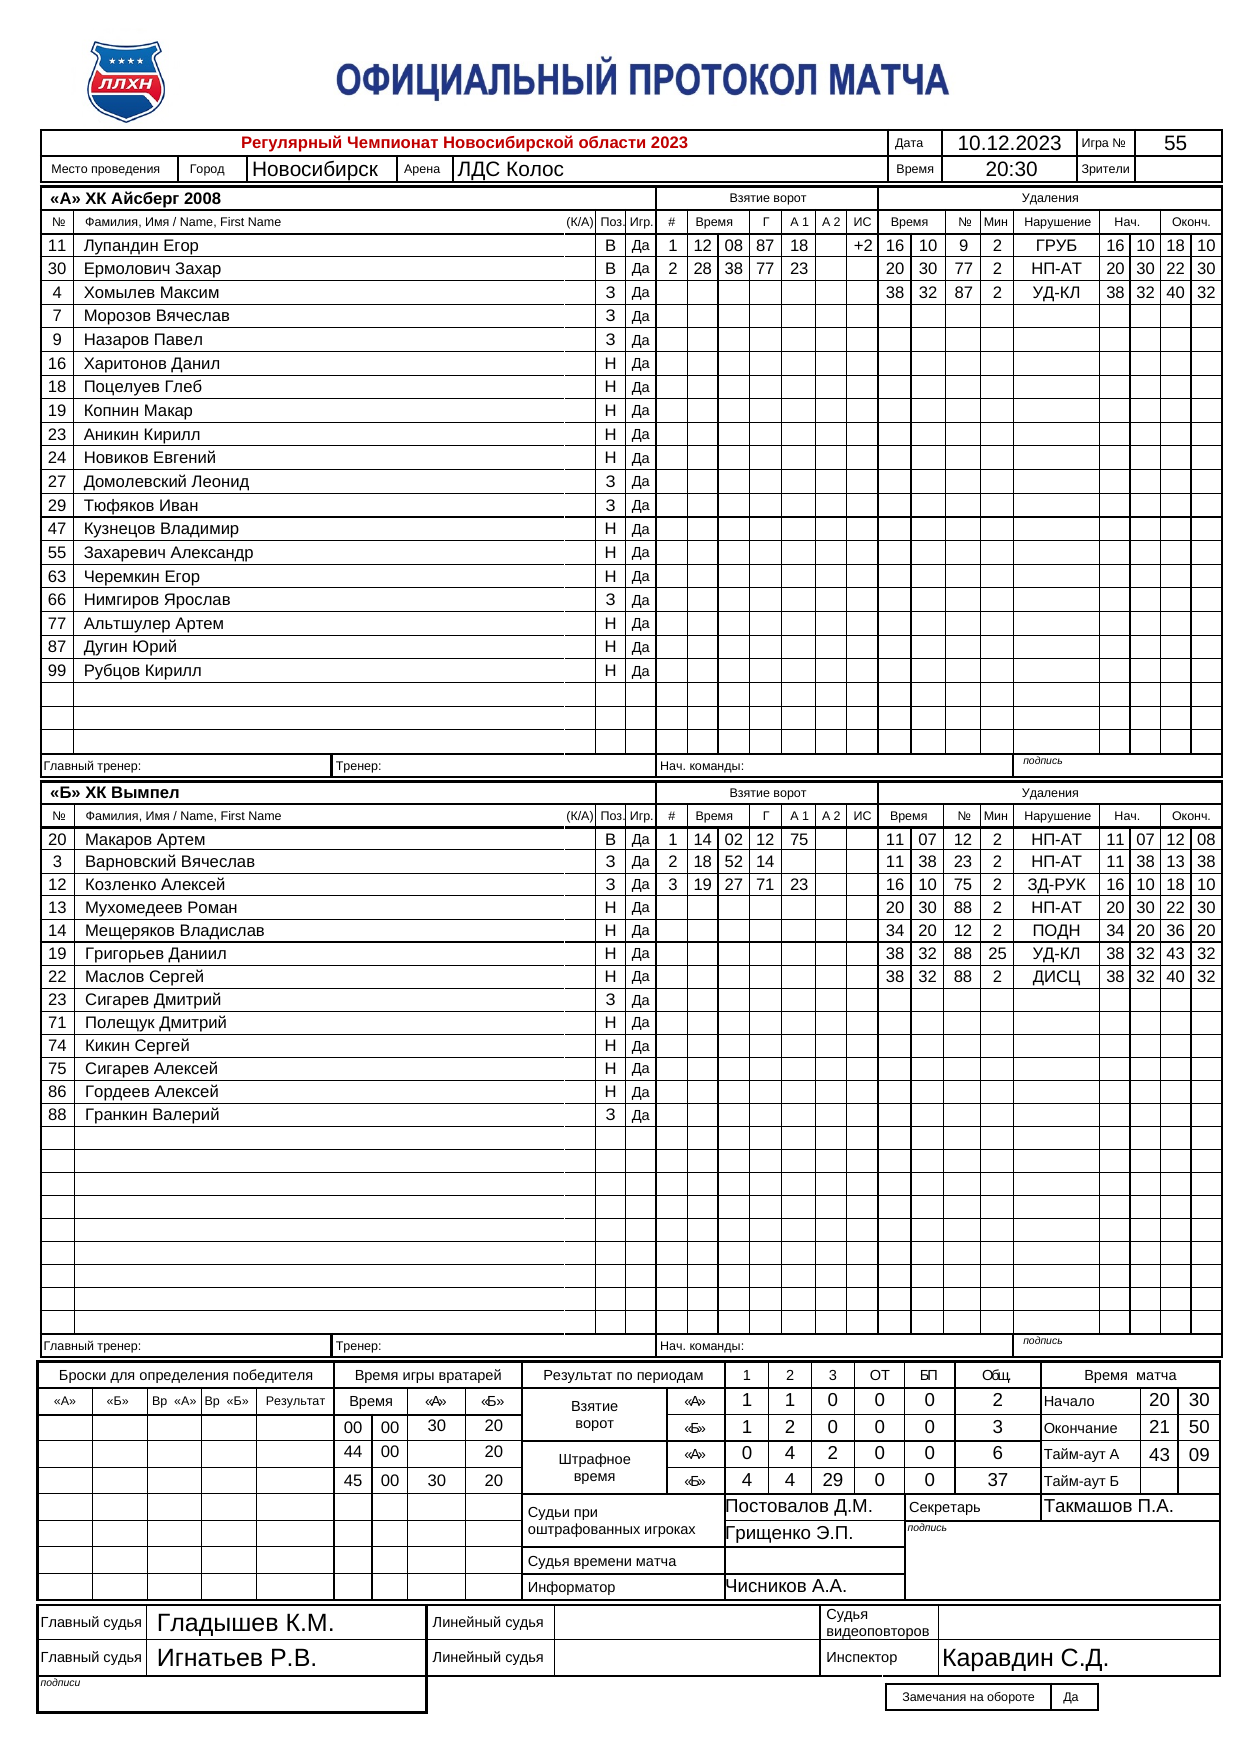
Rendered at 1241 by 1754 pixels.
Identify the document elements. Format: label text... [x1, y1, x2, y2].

table_cell [981, 989, 1013, 1011]
table_cell [688, 1127, 717, 1149]
table_cell [879, 1035, 910, 1057]
table_cell [657, 707, 687, 729]
table_cell 30 [408, 1468, 465, 1493]
table_cell 4 [769, 1468, 811, 1493]
table_cell [816, 1219, 846, 1241]
table_cell 20 [1141, 1389, 1177, 1413]
table_cell [1014, 1288, 1099, 1310]
table_cell [847, 328, 877, 351]
table_cell [981, 1265, 1013, 1287]
table_cell [944, 1288, 980, 1310]
table_cell [879, 470, 910, 493]
table_cell [688, 683, 717, 706]
table_cell [944, 1265, 980, 1287]
table_cell 12 [944, 920, 980, 941]
table_cell Место проведения [42, 157, 177, 181]
table_cell [981, 1035, 1013, 1057]
table_header Броски для определения победителя [39, 1363, 333, 1387]
table_cell [816, 989, 846, 1011]
table_cell Линейный судья [428, 1640, 554, 1675]
table_cell [1100, 612, 1129, 634]
table_header Время игры вратарей [335, 1363, 521, 1387]
table_cell [847, 423, 877, 445]
table_cell [719, 730, 749, 753]
table_cell [657, 470, 687, 493]
table_cell [1014, 612, 1099, 634]
table_cell [879, 1265, 910, 1287]
table_cell Игр. [626, 805, 655, 826]
table_cell [202, 1521, 256, 1546]
table_cell [782, 1012, 815, 1033]
table_cell [565, 518, 595, 540]
table_cell Зрители [1078, 157, 1134, 181]
table_cell З [596, 1104, 625, 1126]
table_cell 40 [1161, 281, 1190, 303]
table_cell [847, 1219, 877, 1241]
table_cell 2 [657, 257, 687, 280]
table_cell Поцелуев Глеб [74, 376, 564, 398]
table_cell [879, 1150, 910, 1172]
table_cell [750, 1173, 781, 1195]
table_cell Черемкин Егор [74, 565, 564, 587]
table_cell [1192, 541, 1221, 564]
table_cell [626, 1196, 655, 1218]
table_cell [719, 423, 749, 445]
table_cell [1100, 1242, 1129, 1264]
table_cell 00 [373, 1416, 407, 1440]
table_cell [565, 1311, 595, 1333]
table_cell 71 [42, 1012, 74, 1033]
table_cell 02 [719, 829, 749, 849]
table_cell Гранкин Валерий [75, 1104, 564, 1126]
table_cell 22 [42, 966, 74, 987]
table_cell № [42, 211, 73, 233]
table_cell УД-КЛ [1014, 281, 1099, 303]
table_cell [148, 1574, 201, 1599]
table_cell [879, 636, 910, 658]
table_cell [1131, 1196, 1160, 1218]
table_cell [782, 636, 815, 658]
table_cell Тайм-аут А [1042, 1441, 1140, 1467]
table_cell 0 [812, 1389, 854, 1413]
table_cell [1100, 1265, 1129, 1287]
table_cell 37 [956, 1468, 1040, 1493]
table_cell +2 [847, 235, 877, 256]
table_cell [657, 1173, 687, 1195]
table_cell [719, 1035, 749, 1057]
table_cell [816, 588, 846, 611]
table_cell 12 [1161, 829, 1190, 849]
table_cell [782, 896, 815, 918]
table_cell [847, 1012, 877, 1033]
table_cell [816, 636, 846, 658]
table_cell [1014, 328, 1099, 351]
table_cell [565, 707, 595, 729]
table_cell [1100, 1012, 1129, 1033]
table_cell [782, 1219, 815, 1241]
table_cell Время [879, 211, 945, 233]
table_cell [688, 352, 717, 374]
table_cell [946, 399, 980, 422]
table_cell [657, 1288, 687, 1310]
table_cell [466, 1494, 521, 1520]
table_cell Тюфяков Иван [74, 494, 564, 516]
table_cell Н [596, 966, 625, 987]
table_cell [1192, 1150, 1221, 1172]
table_header Да [1052, 1685, 1097, 1709]
table_cell [944, 1150, 980, 1172]
table_cell Макаров Артем [75, 829, 564, 849]
table_cell [912, 1081, 943, 1103]
table_cell Информатор [523, 1575, 724, 1599]
table_cell [1014, 565, 1099, 587]
table_cell 25 [981, 943, 1013, 964]
table_cell Назаров Павел [74, 328, 564, 351]
table_cell 38 [1100, 943, 1129, 964]
table_cell [42, 683, 73, 706]
table_cell А 2 [816, 805, 846, 826]
table_cell [816, 494, 846, 516]
table_cell [847, 376, 877, 398]
table_cell Да [626, 1104, 655, 1126]
table_cell [1014, 1150, 1099, 1172]
table_cell [688, 565, 717, 587]
table_cell А 1 [782, 805, 815, 826]
table_cell [939, 1606, 1219, 1639]
table_cell [565, 683, 595, 706]
table_cell [688, 1104, 717, 1126]
table_cell [1014, 707, 1099, 729]
table_cell 2 [769, 1415, 811, 1440]
table_cell Варновский Вячеслав [75, 850, 564, 872]
table_cell 75 [782, 829, 815, 849]
table_cell [750, 565, 781, 587]
table_cell 75 [42, 1058, 74, 1079]
table_cell [981, 565, 1013, 587]
table_cell 32 [912, 281, 945, 303]
table_cell [1014, 659, 1099, 682]
table_cell [1131, 588, 1160, 611]
table_cell [626, 1288, 655, 1310]
table_cell [42, 1242, 74, 1264]
table_cell [912, 1288, 943, 1310]
table_cell [981, 1150, 1013, 1172]
table_cell Инспектор [821, 1640, 938, 1675]
table_cell Мин [981, 805, 1013, 826]
table_cell [750, 1288, 781, 1310]
table_cell [657, 352, 687, 374]
table_cell [1100, 1311, 1129, 1333]
table_cell [657, 966, 687, 987]
table_cell Да [626, 423, 655, 445]
table_cell [1136, 157, 1221, 181]
table_cell ДИСЦ [1014, 966, 1099, 987]
table_cell [75, 1265, 564, 1287]
table_cell [912, 730, 945, 753]
table_cell 10 [912, 235, 945, 256]
table_cell Хомылев Максим [74, 281, 564, 303]
table_cell [816, 874, 846, 895]
table_cell [657, 1035, 687, 1057]
table_cell [847, 1288, 877, 1310]
table_cell 88 [42, 1104, 74, 1126]
table_cell [981, 1104, 1013, 1126]
table_cell [688, 541, 717, 564]
table_cell Гордеев Алексей [75, 1081, 564, 1103]
table_cell [981, 683, 1013, 706]
table_cell 30 [1131, 257, 1160, 280]
table_cell [847, 494, 877, 516]
table_cell [565, 235, 595, 256]
table_cell 87 [946, 281, 980, 303]
table_cell 88 [944, 943, 980, 964]
table_cell Сигарев Алексей [75, 1058, 564, 1079]
table_cell [912, 683, 945, 706]
table_cell [1192, 494, 1221, 516]
table_cell [596, 1311, 625, 1333]
table_cell [1161, 588, 1190, 611]
table_cell [1161, 399, 1190, 422]
table_cell 0 [855, 1415, 904, 1440]
table_cell Да [626, 920, 655, 941]
table_cell [1131, 399, 1160, 422]
table_cell 1 [657, 829, 687, 849]
table_cell [782, 1242, 815, 1264]
table_cell [847, 874, 877, 895]
table_cell [1131, 518, 1160, 540]
table_cell [750, 636, 781, 658]
table_cell Да [626, 989, 655, 1011]
table_cell [719, 1173, 749, 1195]
table_cell [1192, 989, 1221, 1011]
table_cell [912, 1219, 943, 1241]
table_cell «Б» [93, 1389, 147, 1413]
table_cell Тренер: [333, 1335, 655, 1356]
table_cell [912, 1311, 943, 1333]
table_cell [847, 1127, 877, 1149]
table_cell [1161, 1012, 1190, 1033]
table_cell 75 [944, 874, 980, 895]
table_cell [816, 399, 846, 422]
table_cell [816, 470, 846, 493]
table_cell [946, 541, 980, 564]
table_cell [688, 1265, 717, 1287]
table_cell [565, 1196, 595, 1218]
table_cell 3 [956, 1415, 1040, 1440]
table_cell [466, 1547, 521, 1573]
table_cell Фамилия, Имя / Name, First Name [74, 211, 565, 233]
table_cell [816, 565, 846, 587]
table_cell [1192, 707, 1221, 729]
table_cell 1 [657, 235, 687, 256]
table_cell [565, 1288, 595, 1310]
table_cell 32 [912, 966, 943, 987]
table_cell Поз. [596, 211, 625, 233]
table_cell [565, 399, 595, 422]
table_cell [1014, 541, 1099, 564]
table_cell [912, 565, 945, 587]
table_cell Лупандин Егор [74, 235, 564, 256]
table_cell НП-АТ [1014, 896, 1099, 918]
table_cell [879, 494, 910, 516]
table_cell [912, 305, 945, 327]
table_cell [1192, 1219, 1221, 1241]
table_cell 28 [688, 257, 717, 280]
table_cell [1161, 1288, 1190, 1310]
table_cell [847, 470, 877, 493]
table_cell [657, 328, 687, 351]
table_cell 16 [1100, 874, 1129, 895]
table_cell [565, 446, 595, 469]
table_cell [75, 1288, 564, 1310]
table_cell 32 [1192, 281, 1221, 303]
table_cell 55 [42, 541, 73, 564]
table_cell [719, 494, 749, 516]
table_cell А 1 [782, 211, 815, 233]
table_cell [847, 707, 877, 729]
table_cell [816, 1035, 846, 1057]
table_cell 38 [1100, 281, 1129, 303]
table_cell [1161, 565, 1190, 587]
table_cell 22 [1161, 257, 1190, 280]
table_cell 2 [981, 966, 1013, 987]
table_cell [912, 376, 945, 398]
table_cell [1014, 1104, 1099, 1126]
table_cell [912, 1196, 943, 1218]
table_cell [39, 1441, 92, 1467]
table_cell [879, 352, 910, 374]
table_cell подписи [39, 1677, 425, 1711]
table_cell Нарушение [1014, 805, 1099, 826]
table_cell Н [596, 376, 625, 398]
table_cell [816, 1242, 846, 1264]
table_cell [1161, 305, 1190, 327]
table_cell [1100, 1150, 1129, 1172]
table_cell [1131, 423, 1160, 445]
table_cell [1131, 659, 1160, 682]
table_cell [816, 1173, 846, 1195]
table_cell Н [596, 352, 625, 374]
table_cell [1131, 352, 1160, 374]
table_cell [42, 1196, 74, 1218]
table_cell [912, 1104, 943, 1126]
table_cell [782, 305, 815, 327]
table_cell Нач. [1100, 211, 1160, 233]
table_cell З [596, 989, 625, 1011]
table_cell Да [626, 896, 655, 918]
table_cell [816, 1058, 846, 1079]
table_cell [782, 966, 815, 987]
table_cell [1014, 636, 1099, 658]
table_cell 6 [956, 1442, 1040, 1467]
table_cell [946, 636, 980, 658]
table_cell [596, 1265, 625, 1287]
table_cell [39, 1494, 92, 1520]
table_cell [1192, 1035, 1221, 1057]
table_cell З [596, 850, 625, 872]
table_cell [912, 1265, 943, 1287]
table_cell [1161, 446, 1190, 469]
table_cell 08 [719, 235, 749, 256]
table_cell [912, 470, 945, 493]
table_cell [626, 1173, 655, 1195]
table_cell [1100, 470, 1129, 493]
table_cell 0 [855, 1468, 904, 1493]
table_cell Да [626, 1012, 655, 1033]
table_cell [912, 636, 945, 658]
table_cell [719, 1242, 749, 1264]
table_cell [42, 1311, 74, 1333]
table_cell [1192, 1058, 1221, 1079]
table_cell [719, 352, 749, 374]
table_cell 1 [726, 1389, 768, 1413]
table_cell [565, 989, 595, 1011]
table_cell Начало [1042, 1389, 1140, 1413]
table_cell [626, 1219, 655, 1241]
table_cell 0 [905, 1415, 954, 1440]
table_cell Игр. [626, 211, 655, 233]
table_cell [847, 943, 877, 964]
table_cell [1131, 1081, 1160, 1103]
table_cell Н [596, 612, 625, 634]
table_cell [912, 1150, 943, 1172]
table_cell [750, 1265, 781, 1287]
table_cell [1131, 1288, 1160, 1310]
table_cell [719, 470, 749, 493]
table_cell Да [626, 541, 655, 564]
table_cell [688, 305, 717, 327]
table_cell 45 [335, 1468, 371, 1493]
table_cell 4 [42, 281, 73, 303]
table_cell [74, 707, 564, 729]
table_cell Да [626, 636, 655, 658]
table_cell [1100, 518, 1129, 540]
table_cell [1192, 518, 1221, 540]
table_cell [657, 446, 687, 469]
table_cell [1100, 328, 1129, 351]
table_cell [879, 707, 910, 729]
table_cell [688, 1173, 717, 1195]
table_cell [148, 1441, 201, 1467]
table_cell Рубцов Кирилл [74, 659, 564, 682]
table_cell [847, 352, 877, 374]
table_cell 19 [42, 399, 73, 422]
table_cell [565, 730, 595, 753]
table_cell 30 [42, 257, 73, 280]
table_cell Оконч. [1161, 211, 1221, 233]
table_cell [626, 1265, 655, 1287]
table_cell [816, 896, 846, 918]
table_cell [1014, 683, 1099, 706]
table_header «Б» ХК Вымпел [42, 783, 655, 803]
table_cell 19 [688, 874, 717, 895]
table_cell [879, 1288, 910, 1310]
table_cell [1100, 1058, 1129, 1079]
table_cell [39, 1574, 92, 1599]
table_cell 36 [1161, 920, 1190, 941]
table_cell [879, 1173, 910, 1195]
table_cell 22 [1161, 896, 1190, 918]
table_cell [944, 1104, 980, 1126]
table_cell [719, 1288, 749, 1310]
table_cell 2 [981, 257, 1013, 280]
table_cell [981, 1242, 1013, 1264]
table_cell [912, 659, 945, 682]
table_cell [596, 1288, 625, 1310]
table_cell [596, 730, 625, 753]
table_cell [1100, 989, 1129, 1011]
table_cell 0 [905, 1468, 954, 1493]
table_cell 52 [719, 850, 749, 872]
table_cell [657, 612, 687, 634]
table_cell [816, 1081, 846, 1103]
table_cell [750, 328, 781, 351]
table_cell 1 [726, 1415, 768, 1440]
table_header Удаления [879, 188, 1221, 209]
table_cell [657, 730, 687, 753]
table_cell [946, 588, 980, 611]
table_cell [719, 896, 749, 918]
table_cell 34 [879, 920, 910, 941]
table_cell Да [626, 966, 655, 987]
table_cell [1192, 1173, 1221, 1195]
table_cell [816, 352, 846, 374]
table_cell [912, 1035, 943, 1057]
table_cell [93, 1547, 147, 1573]
table_cell [1131, 730, 1160, 753]
table_cell [74, 730, 564, 753]
table_cell 29 [42, 494, 73, 516]
table_cell Аникин Кирилл [74, 423, 564, 445]
table_cell 43 [1161, 943, 1190, 964]
table_cell Маслов Сергей [75, 966, 564, 987]
table_cell 30 [408, 1416, 465, 1440]
table_cell [847, 446, 877, 469]
table_cell [912, 588, 945, 611]
table_cell [750, 1058, 781, 1079]
table_cell [719, 399, 749, 422]
table_cell 0 [812, 1415, 854, 1440]
table_cell [816, 920, 846, 941]
table_cell Захаревич Александр [74, 541, 564, 564]
table_cell 14 [688, 829, 717, 849]
table_cell [981, 328, 1013, 351]
table_cell А 2 [816, 211, 846, 233]
table_cell 20 [466, 1468, 521, 1493]
table_cell [1161, 1150, 1190, 1172]
table_cell [657, 305, 687, 327]
table_cell Да [626, 874, 655, 895]
table_cell Грищенко Э.П. [726, 1521, 904, 1546]
table_cell (К/А) [565, 805, 595, 826]
table_cell [816, 423, 846, 445]
table_cell [1161, 1104, 1190, 1126]
table_cell [782, 989, 815, 1011]
table_cell [750, 896, 781, 918]
table_cell [981, 352, 1013, 374]
table_cell НП-АТ [1014, 829, 1099, 849]
table_cell [750, 1081, 781, 1103]
table_cell [1100, 730, 1129, 753]
table_cell [688, 446, 717, 469]
table_cell 20 [1192, 920, 1221, 941]
table_cell [1161, 1219, 1190, 1241]
table_cell [555, 1640, 819, 1675]
table_cell Штрафное время [523, 1442, 666, 1493]
table_cell Морозов Вячеслав [74, 305, 564, 327]
table_cell [408, 1441, 465, 1467]
table_cell [912, 352, 945, 374]
table_cell В [596, 829, 625, 849]
table_cell [1131, 1035, 1160, 1057]
table_cell [981, 1219, 1013, 1241]
table_cell [202, 1494, 256, 1520]
table_cell Да [626, 257, 655, 280]
table_cell 16 [879, 235, 910, 256]
table_cell Результат [257, 1389, 333, 1413]
table_cell Дугин Юрий [74, 636, 564, 658]
table_cell Судья времени матча [523, 1548, 724, 1573]
table_cell [688, 588, 717, 611]
table_cell № [42, 805, 74, 826]
table_cell [816, 305, 846, 327]
table_cell [1192, 730, 1221, 753]
table_cell [148, 1468, 201, 1493]
table_cell [39, 1521, 92, 1546]
table_cell НП-АТ [1014, 257, 1099, 280]
table_cell [750, 920, 781, 941]
table_cell [1131, 1173, 1160, 1195]
table_cell [657, 518, 687, 540]
table_cell [1161, 1242, 1190, 1264]
table_cell [816, 1012, 846, 1033]
table_cell [688, 920, 717, 941]
table_cell ЛДС Колос [454, 157, 887, 181]
table_cell [657, 943, 687, 964]
table_header Результат по периодам [523, 1363, 724, 1387]
table_cell 87 [42, 636, 73, 658]
table_cell [750, 541, 781, 564]
table_cell 0 [855, 1442, 904, 1467]
table_cell 32 [1131, 281, 1160, 303]
table_cell [42, 707, 73, 729]
table_cell [626, 707, 655, 729]
table_cell [816, 1150, 846, 1172]
table_cell [202, 1441, 256, 1467]
table_cell Тренер: [333, 755, 655, 776]
table_cell [946, 683, 980, 706]
table_cell [688, 1081, 717, 1103]
table_cell [565, 1150, 595, 1172]
table_cell 18 [1161, 235, 1190, 256]
table_cell [1014, 494, 1099, 516]
table_cell [981, 1196, 1013, 1218]
table_cell Время [688, 805, 749, 826]
table_cell [1192, 1196, 1221, 1218]
table_cell [688, 281, 717, 303]
table_cell [466, 1574, 521, 1599]
table_cell [847, 829, 877, 849]
table_cell 08 [1192, 829, 1221, 849]
table_cell 07 [912, 829, 943, 849]
table_cell [1192, 399, 1221, 422]
table_cell «Б» [668, 1468, 724, 1493]
table_cell 18 [688, 850, 717, 872]
table_cell [1192, 636, 1221, 658]
table_cell 11 [1100, 850, 1129, 872]
table_cell Да [626, 235, 655, 256]
table_cell [782, 730, 815, 753]
table_cell [596, 1127, 625, 1149]
table_cell [782, 659, 815, 682]
table_cell [657, 1150, 687, 1172]
table_cell 14 [750, 850, 781, 872]
table_cell [981, 1311, 1013, 1333]
table_cell [93, 1494, 147, 1520]
table_cell [335, 1521, 371, 1546]
table_cell [847, 1242, 877, 1264]
table_cell [879, 1127, 910, 1149]
table_cell 38 [1131, 850, 1160, 872]
table_cell [912, 328, 945, 351]
table_cell [565, 943, 595, 964]
table_cell 10 [1131, 235, 1160, 256]
table_cell [1179, 1468, 1219, 1493]
table_cell [782, 399, 815, 422]
table_cell [912, 1242, 943, 1264]
table_cell [782, 518, 815, 540]
table_cell [335, 1494, 371, 1520]
table_cell 13 [42, 896, 74, 918]
table_cell [719, 588, 749, 611]
table_cell [912, 1127, 943, 1149]
table_cell [912, 518, 945, 540]
table_cell [565, 829, 595, 849]
table_cell Ермолович Захар [74, 257, 564, 280]
table_cell [688, 1242, 717, 1264]
table_cell 77 [42, 612, 73, 634]
table_cell Город [179, 157, 246, 181]
table_cell [847, 305, 877, 327]
table_cell [879, 565, 910, 587]
table_cell [719, 659, 749, 682]
table_cell 2 [981, 850, 1013, 872]
table_cell [688, 1311, 717, 1333]
table_cell [750, 1311, 781, 1333]
table_cell «Б» [668, 1415, 724, 1440]
table_cell [719, 943, 749, 964]
table_cell [1131, 1058, 1160, 1079]
table_cell [847, 896, 877, 918]
table_cell [750, 376, 781, 398]
table_cell [93, 1521, 147, 1546]
table_cell [75, 1311, 564, 1333]
table_cell Окончание [1042, 1415, 1140, 1440]
table_cell Главный судья [39, 1606, 146, 1639]
table_cell [944, 1058, 980, 1079]
table_header 3 [812, 1363, 854, 1387]
table_cell [565, 966, 595, 987]
table_cell [719, 1081, 749, 1103]
table_cell [782, 707, 815, 729]
table_cell [719, 1150, 749, 1172]
table_cell [912, 1173, 943, 1195]
table_cell [847, 565, 877, 587]
table_cell [981, 1058, 1013, 1079]
table_cell Главный тренер: [42, 1335, 330, 1356]
table_cell [565, 636, 595, 658]
table_cell Н [596, 1058, 625, 1079]
table_cell 10 [1131, 874, 1160, 895]
table_cell [782, 1196, 815, 1218]
table_cell [1100, 305, 1129, 327]
table_cell [912, 612, 945, 634]
table_cell [912, 423, 945, 445]
table_cell (К/А) [565, 211, 595, 233]
table_cell [719, 707, 749, 729]
table_cell 9 [42, 328, 73, 351]
table_cell «Б » [466, 1389, 521, 1413]
table_cell [148, 1521, 201, 1546]
table_cell [1161, 376, 1190, 398]
table_cell [1131, 1311, 1160, 1333]
table_cell [847, 920, 877, 941]
table_cell [93, 1441, 147, 1467]
table_cell Н [596, 896, 625, 918]
table_header 1 [726, 1363, 768, 1387]
table_cell [202, 1547, 256, 1573]
table_cell [688, 896, 717, 918]
table_cell [1131, 1012, 1160, 1033]
table_cell [1100, 399, 1129, 422]
table_cell Новиков Евгений [74, 446, 564, 469]
table_cell [750, 423, 781, 445]
table_cell [1014, 989, 1099, 1011]
table_cell № [944, 805, 980, 826]
table_cell [719, 1104, 749, 1126]
table_cell [688, 470, 717, 493]
table_cell [1161, 707, 1190, 729]
table_cell [847, 281, 877, 303]
table_cell [719, 989, 749, 1011]
table_cell [596, 1150, 625, 1172]
table_cell [847, 541, 877, 564]
table_cell 30 [1179, 1389, 1219, 1413]
table_cell [981, 470, 1013, 493]
table_cell 32 [912, 943, 943, 964]
table_cell [981, 1173, 1013, 1195]
table_cell З [596, 328, 625, 351]
table_cell [782, 1173, 815, 1195]
table_cell [719, 1265, 749, 1287]
table_cell [657, 376, 687, 398]
table_cell [946, 612, 980, 634]
table_cell [944, 1173, 980, 1195]
table_cell Игнатьев Р.В. [147, 1640, 425, 1675]
table_cell Судья видеоповторов [821, 1606, 938, 1639]
table_cell [883, 1677, 1220, 1681]
table_cell [1014, 1311, 1099, 1333]
table_cell Да [626, 352, 655, 374]
table_cell [657, 1265, 687, 1287]
table_cell 27 [719, 874, 749, 895]
table_cell Н [596, 541, 625, 564]
table_cell 32 [1131, 966, 1160, 987]
table_cell [719, 305, 749, 327]
table_cell [847, 1311, 877, 1333]
table_cell # [657, 805, 687, 826]
table_cell [565, 1242, 595, 1264]
table_cell [946, 446, 980, 469]
table_cell [688, 730, 717, 753]
table_cell [1014, 423, 1099, 445]
table_cell Домолевский Леонид [74, 470, 564, 493]
table_cell [1131, 1265, 1160, 1287]
table_cell [816, 966, 846, 987]
table_cell [373, 1494, 407, 1520]
table_cell [688, 1035, 717, 1057]
table_cell Да [626, 943, 655, 964]
table_cell [750, 1242, 781, 1264]
table_cell [657, 1081, 687, 1103]
table_cell [1131, 1219, 1160, 1241]
table_header БП [905, 1363, 954, 1387]
table_cell «А» [408, 1389, 465, 1413]
table_cell [816, 281, 846, 303]
table_cell Каравдин С.Д. [939, 1640, 1219, 1675]
table_header Дата [889, 131, 941, 155]
table_cell 12 [750, 829, 781, 849]
table_cell [981, 446, 1013, 469]
table_cell [750, 281, 781, 303]
table_cell [782, 1150, 815, 1172]
table_cell 9 [946, 235, 980, 256]
table_header Регулярный Чемпионат Новосибирской области 2023 [42, 131, 887, 155]
table_cell Да [626, 376, 655, 398]
table_cell Нач. команды: [657, 1335, 1012, 1356]
table_cell [565, 874, 595, 895]
table_cell [657, 1058, 687, 1079]
table_cell [565, 257, 595, 280]
table_cell [750, 989, 781, 1011]
table_cell [816, 1311, 846, 1333]
table_cell [657, 1242, 687, 1264]
table_cell [816, 446, 846, 469]
table_cell Сигарев Дмитрий [75, 989, 564, 1011]
table_cell [1192, 612, 1221, 634]
table_cell [565, 1173, 595, 1195]
table_cell [1100, 1081, 1129, 1103]
table_cell Постовалов Д.М. [726, 1495, 904, 1520]
table_cell [93, 1574, 147, 1599]
table_cell [1141, 1468, 1177, 1493]
table_cell [750, 1219, 781, 1241]
table_cell [816, 257, 846, 280]
table_cell [1014, 1081, 1099, 1103]
table_cell [1014, 1127, 1099, 1149]
table_cell Да [626, 1035, 655, 1057]
table_cell Да [626, 612, 655, 634]
table_cell [565, 1265, 595, 1287]
table_cell Да [626, 305, 655, 327]
table_cell [879, 1311, 910, 1333]
table_cell [1161, 328, 1190, 351]
table_cell [257, 1468, 333, 1493]
table_cell [1192, 305, 1221, 327]
table_cell [719, 1127, 749, 1149]
table_cell [688, 399, 717, 422]
table_cell [1192, 376, 1221, 398]
table_cell [1161, 352, 1190, 374]
table_cell [719, 565, 749, 587]
table_cell 09 [1179, 1441, 1219, 1467]
table_cell 87 [750, 235, 781, 256]
table_cell [688, 966, 717, 987]
table_cell [257, 1547, 333, 1573]
table_cell [657, 541, 687, 564]
table_cell [1014, 376, 1099, 398]
table_cell Н [596, 1081, 625, 1103]
table_cell [596, 1196, 625, 1218]
table_cell [719, 518, 749, 540]
table_cell 23 [42, 989, 74, 1011]
table_cell 00 [373, 1468, 407, 1493]
table_cell [688, 328, 717, 351]
table_cell [782, 943, 815, 964]
table_cell [596, 1219, 625, 1241]
table_cell Нимгиров Ярослав [74, 588, 564, 611]
table_cell [1100, 659, 1129, 682]
table_cell Мухомедеев Роман [75, 896, 564, 918]
table_cell 77 [750, 257, 781, 280]
table_cell [626, 683, 655, 706]
table_cell [1192, 1242, 1221, 1264]
table_cell Н [596, 920, 625, 941]
table_cell [1161, 1173, 1190, 1195]
table_cell ГРУБ [1014, 235, 1099, 256]
table_cell [565, 352, 595, 374]
table_cell 32 [1192, 966, 1221, 987]
table_cell [1131, 328, 1160, 351]
table_cell 12 [42, 874, 74, 895]
table_cell [847, 518, 877, 540]
table_cell [565, 920, 595, 941]
table_cell Харитонов Данил [74, 352, 564, 374]
table_cell [1131, 1127, 1160, 1149]
table_cell [782, 541, 815, 564]
table_cell [782, 1265, 815, 1287]
table_cell «А» [668, 1442, 724, 1467]
table_cell [148, 1494, 201, 1520]
table_cell Да [626, 328, 655, 351]
table_header Время матча [1042, 1363, 1219, 1387]
table_cell [981, 399, 1013, 422]
table_cell Да [626, 588, 655, 611]
table_cell 18 [1161, 874, 1190, 895]
table_cell [688, 1219, 717, 1241]
table_cell [688, 518, 717, 540]
table_cell [750, 352, 781, 374]
table_cell [944, 1127, 980, 1149]
table_cell [1014, 305, 1099, 327]
table_cell [879, 1242, 910, 1264]
table_cell [657, 281, 687, 303]
table_cell [93, 1468, 147, 1493]
table_cell [879, 1058, 910, 1079]
table_cell [750, 943, 781, 964]
table_cell [1014, 399, 1099, 422]
table_cell [1192, 1012, 1221, 1033]
table_cell [912, 399, 945, 422]
table_cell [1161, 730, 1190, 753]
table_cell [565, 281, 595, 303]
table_cell [912, 989, 943, 1011]
table_cell Вр «Б» [202, 1389, 256, 1413]
table_cell [847, 1081, 877, 1103]
table_cell ИС [847, 211, 877, 233]
table_cell Время [688, 211, 749, 233]
table_cell 66 [42, 588, 73, 611]
table_cell [847, 850, 877, 872]
table_cell [750, 707, 781, 729]
table_cell «А» [39, 1389, 92, 1413]
table_cell [1100, 1288, 1129, 1310]
table_cell подпись [906, 1522, 1219, 1599]
table_cell [1131, 612, 1160, 634]
table_cell [1131, 1242, 1160, 1264]
table_cell [912, 494, 945, 516]
table_cell 0 [855, 1389, 904, 1413]
table_cell [816, 328, 846, 351]
table_cell [719, 920, 749, 941]
table_cell [750, 1012, 781, 1033]
table_cell [657, 636, 687, 658]
table_header «А» ХК Айсберг 2008 [42, 188, 655, 209]
table_cell [75, 1173, 564, 1195]
table_cell [1192, 423, 1221, 445]
table_cell 7 [42, 305, 73, 327]
table_cell Н [596, 423, 625, 445]
table_cell Кузнецов Владимир [74, 518, 564, 540]
table_cell [847, 989, 877, 1011]
table_cell [816, 1104, 846, 1126]
table_cell Да [626, 1058, 655, 1079]
table_cell ЗД-РУК [1014, 874, 1099, 895]
table_cell 00 [335, 1416, 371, 1440]
table_cell [782, 470, 815, 493]
table_cell [981, 305, 1013, 327]
table_cell [782, 1035, 815, 1057]
table_cell Да [626, 565, 655, 587]
table_cell [657, 494, 687, 516]
table_cell [257, 1416, 333, 1440]
table_cell 0 [905, 1389, 954, 1413]
table_cell [565, 896, 595, 918]
table_cell [1131, 989, 1160, 1011]
table_cell Да [626, 399, 655, 422]
table_cell [657, 989, 687, 1011]
table_cell Альтшулер Артем [74, 612, 564, 634]
table_cell [565, 1058, 595, 1079]
table_cell [596, 1242, 625, 1264]
table_cell 27 [42, 470, 73, 493]
table_cell Козленко Алексей [75, 874, 564, 895]
table_cell Н [596, 1035, 625, 1057]
table_cell [879, 1081, 910, 1103]
table_cell [782, 328, 815, 351]
table_cell [42, 1150, 74, 1172]
table_cell подпись [1014, 1335, 1221, 1356]
table_cell Чисников А.А. [726, 1575, 904, 1599]
table_header Общ. [956, 1363, 1040, 1387]
table_cell [750, 1104, 781, 1126]
table_cell 24 [42, 446, 73, 469]
table_cell [879, 1104, 910, 1126]
table_cell З [596, 874, 625, 895]
table_cell [1014, 446, 1099, 469]
table_cell УД-КЛ [1014, 943, 1099, 964]
table_cell [75, 1196, 564, 1218]
table_cell [1192, 1288, 1221, 1310]
table_cell 20 [879, 257, 910, 280]
table_cell [257, 1521, 333, 1546]
table_cell [782, 1104, 815, 1126]
table_cell 38 [879, 966, 910, 987]
table_cell [981, 588, 1013, 611]
table_cell [75, 1150, 564, 1172]
table_cell [879, 683, 910, 706]
table_cell [879, 989, 910, 1011]
table_cell [816, 235, 846, 256]
table_cell [719, 683, 749, 706]
table_cell [946, 707, 980, 729]
table_cell Главный тренер: [42, 755, 330, 776]
table_cell [1131, 376, 1160, 398]
table_cell [750, 305, 781, 327]
table_cell 77 [946, 257, 980, 280]
table_cell [1131, 446, 1160, 469]
table_cell [1100, 376, 1129, 398]
table_cell [1192, 588, 1221, 611]
table_cell [782, 1081, 815, 1103]
table_cell [565, 850, 595, 872]
table_cell [879, 305, 910, 327]
table_cell [750, 494, 781, 516]
table_cell Да [626, 850, 655, 872]
table_cell Вр «А» [148, 1389, 201, 1413]
table_cell [74, 683, 564, 706]
table_cell 32 [1192, 943, 1221, 964]
table_cell [42, 1288, 74, 1310]
table_cell [565, 470, 595, 493]
table_cell [1192, 659, 1221, 682]
table_cell [782, 920, 815, 941]
table_cell 20 [1131, 920, 1160, 941]
table_cell [944, 1311, 980, 1333]
table_cell 1 [769, 1389, 811, 1413]
table_cell [93, 1416, 147, 1440]
table_cell [1161, 541, 1190, 564]
table_cell [719, 376, 749, 398]
table_cell [1131, 683, 1160, 706]
table_cell [912, 541, 945, 564]
table_cell [75, 1242, 564, 1264]
table_cell 11 [879, 850, 910, 872]
table_cell [847, 730, 877, 753]
table_cell [75, 1219, 564, 1241]
table_cell [879, 399, 910, 422]
table_cell Кикин Сергей [75, 1035, 564, 1057]
table_cell Да [626, 659, 655, 682]
table_cell [782, 565, 815, 587]
table_cell [42, 1265, 74, 1287]
table_cell [847, 659, 877, 682]
table_cell [565, 541, 595, 564]
table_cell [719, 1311, 749, 1333]
table_cell 11 [879, 829, 910, 849]
table_cell [148, 1416, 201, 1440]
table_cell [39, 1416, 92, 1440]
table_header 55 [1136, 131, 1221, 155]
table_cell [408, 1494, 465, 1520]
table_cell [1131, 707, 1160, 729]
table_cell З [596, 494, 625, 516]
table_cell 20 [1100, 257, 1129, 280]
table_cell [750, 966, 781, 987]
table_cell [719, 1196, 749, 1218]
table_cell [879, 612, 910, 634]
table_cell [1100, 1196, 1129, 1218]
table_cell З [596, 470, 625, 493]
table_cell [1100, 707, 1129, 729]
table_cell [981, 376, 1013, 398]
table_cell 20:30 [943, 157, 1076, 181]
table_cell Н [596, 1012, 625, 1033]
table_cell [42, 1127, 74, 1149]
table_cell 29 [812, 1468, 854, 1493]
table_cell [1161, 1058, 1190, 1079]
table_cell [816, 376, 846, 398]
table_cell [335, 1574, 371, 1599]
table_cell [816, 518, 846, 540]
table_cell [879, 730, 910, 753]
table_cell [657, 920, 687, 941]
table_cell 0 [905, 1442, 954, 1467]
table_cell [1100, 565, 1129, 587]
table_cell 71 [750, 874, 781, 895]
table_cell 11 [1100, 829, 1129, 849]
table_cell 12 [688, 235, 717, 256]
table_cell [688, 943, 717, 964]
table_cell [944, 1081, 980, 1103]
table_cell [847, 966, 877, 987]
table_cell [565, 1127, 595, 1149]
table_cell [719, 966, 749, 987]
table_cell [981, 541, 1013, 564]
table_cell [944, 989, 980, 1011]
table_cell 11 [42, 235, 73, 256]
table_cell [657, 588, 687, 611]
table_cell Копнин Макар [74, 399, 564, 422]
table_cell [75, 1127, 564, 1149]
table_cell Н [596, 518, 625, 540]
table_cell [408, 1547, 465, 1573]
table_cell [847, 257, 877, 280]
table_cell 34 [1100, 920, 1129, 941]
table_cell [981, 494, 1013, 516]
table_cell Да [626, 494, 655, 516]
table_cell 23 [944, 850, 980, 872]
table_cell [750, 730, 781, 753]
table_cell [750, 399, 781, 422]
table_cell [750, 659, 781, 682]
table_cell [816, 850, 846, 872]
table_cell [847, 1150, 877, 1172]
table_cell [816, 730, 846, 753]
table_header Игра № [1078, 131, 1134, 155]
table_cell В [596, 257, 625, 280]
table_cell [42, 1219, 74, 1241]
table_cell Григорьев Даниил [75, 943, 564, 964]
table_cell [657, 399, 687, 422]
table_header Замечания на обороте [887, 1685, 1050, 1709]
table_cell [1161, 1035, 1190, 1057]
table_cell Мин [981, 211, 1013, 233]
table_cell [879, 518, 910, 540]
table_cell [879, 659, 910, 682]
table_cell [565, 1219, 595, 1241]
table_header Взятие ворот [657, 188, 877, 209]
table_cell [1014, 1265, 1099, 1287]
table_cell [1131, 1104, 1160, 1126]
table_cell [1161, 683, 1190, 706]
table_cell [1192, 470, 1221, 493]
table_cell «А» [668, 1389, 724, 1413]
table_cell 99 [42, 659, 73, 682]
table_cell Время [879, 805, 943, 826]
table_cell 2 [981, 281, 1013, 303]
table_cell [1192, 1311, 1221, 1333]
table_header ОТ [855, 1363, 904, 1387]
table_cell 20 [42, 829, 74, 849]
table_cell [626, 730, 655, 753]
table_cell 38 [879, 943, 910, 964]
table_cell [946, 328, 980, 351]
table_cell [1161, 636, 1190, 658]
table_cell [688, 376, 717, 398]
table_cell Взятие ворот [523, 1389, 666, 1440]
table_cell Да [626, 446, 655, 469]
table_cell [879, 423, 910, 445]
table_cell [596, 1173, 625, 1195]
table_cell [750, 1035, 781, 1057]
table_cell 2 [981, 874, 1013, 895]
table_cell З [596, 588, 625, 611]
table_cell [1100, 541, 1129, 564]
table_cell [1100, 1035, 1129, 1057]
table_cell [847, 588, 877, 611]
table_cell [39, 1468, 92, 1493]
table_cell [42, 1173, 74, 1195]
table_cell Судьи при оштрафованных игроках [523, 1495, 724, 1546]
table_cell [1014, 352, 1099, 374]
table_cell [981, 1127, 1013, 1149]
table_cell [879, 1012, 910, 1033]
table_cell [257, 1441, 333, 1467]
table_cell [946, 470, 980, 493]
table_cell [1014, 470, 1099, 493]
table_cell [1100, 1104, 1129, 1126]
table_cell 3 [657, 874, 687, 895]
table_cell [847, 399, 877, 422]
table_cell [565, 588, 595, 611]
table_cell Н [596, 943, 625, 964]
table_cell [750, 588, 781, 611]
table_cell [1099, 1682, 1220, 1711]
table_cell Да [626, 470, 655, 493]
table_header 2 [769, 1363, 811, 1387]
table_cell 2 [981, 829, 1013, 849]
table_cell 13 [1161, 850, 1190, 872]
table_cell 21 [1141, 1415, 1177, 1440]
table_cell [1161, 659, 1190, 682]
table_cell [847, 612, 877, 634]
table_cell [148, 1547, 201, 1573]
table_cell [1192, 683, 1221, 706]
table_cell [596, 683, 625, 706]
table_cell [1100, 588, 1129, 611]
table_cell [944, 1196, 980, 1218]
table_cell [555, 1606, 819, 1639]
table_cell 20 [879, 896, 910, 918]
table_cell [335, 1547, 371, 1573]
table_cell 86 [42, 1081, 74, 1103]
table_cell № [946, 211, 980, 233]
table_cell [816, 829, 846, 849]
table_cell # [657, 211, 687, 233]
table_cell 38 [879, 281, 910, 303]
table_cell [879, 328, 910, 351]
table_cell [782, 850, 815, 872]
table_cell [657, 659, 687, 682]
table_cell Н [596, 446, 625, 469]
table_cell 47 [42, 518, 73, 540]
table_cell [719, 612, 749, 634]
table_cell 2 [981, 896, 1013, 918]
table_cell [657, 1012, 687, 1033]
table_cell [1192, 352, 1221, 374]
table_cell 20 [1100, 896, 1129, 918]
table_cell 19 [42, 943, 74, 964]
table_cell [1161, 989, 1190, 1011]
table_cell Время [889, 157, 941, 181]
table_cell [981, 1012, 1013, 1033]
table_cell [946, 730, 980, 753]
table_cell Секретарь [906, 1495, 1040, 1520]
table_cell [373, 1521, 407, 1546]
table_cell [981, 518, 1013, 540]
table_cell [688, 1150, 717, 1172]
table_cell 18 [42, 376, 73, 398]
table_cell [657, 1127, 687, 1149]
table_cell Да [626, 829, 655, 849]
table_cell [1100, 352, 1129, 374]
table_cell [946, 659, 980, 682]
table_cell [1161, 612, 1190, 634]
table_cell 50 [1179, 1415, 1219, 1440]
table_cell [879, 541, 910, 564]
table_cell 2 [657, 850, 687, 872]
table_cell [912, 1012, 943, 1033]
table_cell [1192, 328, 1221, 351]
table_cell [657, 423, 687, 445]
table_cell [782, 1058, 815, 1079]
table_cell Такмашов П.А. [1042, 1495, 1219, 1520]
table_cell Г [750, 211, 781, 233]
table_cell 23 [42, 423, 73, 445]
table_cell [1014, 518, 1099, 540]
table_cell подпись [1014, 755, 1221, 776]
table_cell [688, 659, 717, 682]
table_cell [944, 1035, 980, 1057]
table_cell 2 [981, 920, 1013, 941]
table_cell [688, 989, 717, 1011]
table_cell [688, 423, 717, 445]
table_cell [946, 494, 980, 516]
table_cell [981, 707, 1013, 729]
table_cell [657, 683, 687, 706]
table_cell [626, 1242, 655, 1264]
table_cell [981, 730, 1013, 753]
table_cell [1014, 1173, 1099, 1195]
table_cell Фамилия, Имя / Name, First Name [75, 805, 565, 826]
table_cell [688, 1012, 717, 1033]
table_cell [408, 1574, 465, 1599]
table_cell Нач. [1100, 805, 1160, 826]
table_cell Оконч. [1161, 805, 1221, 826]
table_cell 74 [42, 1035, 74, 1057]
table_cell [719, 328, 749, 351]
table_cell [565, 612, 595, 634]
table_cell 38 [912, 850, 943, 872]
table_cell [596, 707, 625, 729]
table_cell 10 [912, 874, 943, 895]
table_cell Время [335, 1389, 407, 1413]
table_cell 2 [812, 1442, 854, 1467]
table_cell Арена [398, 157, 452, 181]
table_cell [373, 1547, 407, 1573]
table_cell [466, 1521, 521, 1546]
table_cell 14 [42, 920, 74, 941]
table_cell [750, 518, 781, 540]
table_cell [565, 1081, 595, 1103]
table_cell Тайм-аут Б [1042, 1468, 1140, 1493]
table_cell [1100, 423, 1129, 445]
table_cell Поз. [596, 805, 625, 826]
table_cell Полещук Дмитрий [75, 1012, 564, 1033]
table_cell [39, 1547, 92, 1573]
table_cell [1131, 470, 1160, 493]
table_cell Г [750, 805, 781, 826]
table_cell [1192, 565, 1221, 587]
table_cell [657, 896, 687, 918]
table_cell [847, 1035, 877, 1057]
table_cell 23 [782, 874, 815, 895]
table_cell З [596, 281, 625, 303]
table_cell Нарушение [1014, 211, 1099, 233]
table_cell [1100, 1127, 1129, 1149]
table_cell [202, 1468, 256, 1493]
table_cell 88 [944, 966, 980, 987]
table_cell 4 [726, 1468, 768, 1493]
table_cell [657, 565, 687, 587]
table_cell 20 [912, 920, 943, 941]
table_cell [946, 376, 980, 398]
table_cell Линейный судья [428, 1606, 554, 1639]
table_cell [1192, 446, 1221, 469]
table_cell [1192, 1081, 1221, 1103]
table_cell [816, 707, 846, 729]
table_cell 2 [981, 235, 1013, 256]
table_cell [944, 1219, 980, 1241]
table_cell 30 [912, 896, 943, 918]
table_cell [816, 683, 846, 706]
table_cell Н [596, 565, 625, 587]
table_cell 88 [944, 896, 980, 918]
table_cell [1100, 683, 1129, 706]
table_cell [912, 707, 945, 729]
table_cell [879, 1196, 910, 1218]
table_cell [565, 1012, 595, 1033]
table_cell [719, 1219, 749, 1241]
table_header 10.12.2023 [943, 131, 1076, 155]
table_cell [879, 1219, 910, 1241]
table_cell [782, 376, 815, 398]
table_cell [879, 446, 910, 469]
table_cell [750, 1196, 781, 1218]
table_cell 18 [782, 235, 815, 256]
table_cell [1014, 1196, 1099, 1218]
table_cell [1131, 565, 1160, 587]
table_cell [726, 1548, 904, 1573]
table_cell [565, 565, 595, 587]
table_cell [42, 730, 73, 753]
table_cell [1131, 305, 1160, 327]
table_cell [944, 1012, 980, 1033]
table_cell 63 [42, 565, 73, 587]
table_cell ПОДН [1014, 920, 1099, 941]
table_cell 3 [42, 850, 74, 872]
table_cell [1131, 494, 1160, 516]
table_cell [981, 1288, 1013, 1310]
table_cell [719, 446, 749, 469]
table_cell [1014, 1012, 1099, 1033]
table_cell Н [596, 636, 625, 658]
table_cell [1192, 1265, 1221, 1287]
table_cell [1014, 1242, 1099, 1264]
table_cell [1131, 541, 1160, 564]
table_cell 2 [956, 1389, 1040, 1413]
table_cell [981, 423, 1013, 445]
table_cell [1131, 1150, 1160, 1172]
table_cell 30 [1192, 896, 1221, 918]
table_cell 16 [879, 874, 910, 895]
table_cell 20 [466, 1416, 521, 1440]
table_cell [946, 423, 980, 445]
table_cell [1161, 1196, 1190, 1218]
table_cell [202, 1574, 256, 1599]
table_cell [657, 1104, 687, 1126]
table_cell [750, 683, 781, 706]
table_cell [946, 352, 980, 374]
table_cell [1100, 636, 1129, 658]
table_cell [750, 1150, 781, 1172]
table_cell Да [626, 1081, 655, 1103]
table_cell [782, 1311, 815, 1333]
table_cell [750, 470, 781, 493]
table_cell [428, 1677, 882, 1711]
table_cell [1161, 470, 1190, 493]
table_cell Главный судья [39, 1640, 146, 1675]
table_cell [626, 1311, 655, 1333]
table_cell [782, 1288, 815, 1310]
table_cell [816, 1127, 846, 1149]
table_cell [626, 1150, 655, 1172]
table_cell [1161, 1081, 1190, 1103]
table_cell [981, 636, 1013, 658]
table_cell [816, 612, 846, 634]
table_cell [847, 1173, 877, 1195]
table_cell [565, 494, 595, 516]
table_cell [688, 494, 717, 516]
table_cell [1014, 1219, 1099, 1241]
table_cell [719, 1058, 749, 1079]
table_cell [626, 1127, 655, 1149]
table_cell [688, 636, 717, 658]
table_cell [847, 1104, 877, 1126]
table_cell [750, 1127, 781, 1149]
table_cell [1161, 1265, 1190, 1287]
table_cell [1100, 494, 1129, 516]
table_cell [688, 612, 717, 634]
table_cell [1100, 1219, 1129, 1241]
table_cell [750, 612, 781, 634]
table_cell ИС [847, 805, 877, 826]
table_cell [946, 565, 980, 587]
picture [5, 28, 1179, 129]
table_cell [847, 1058, 877, 1079]
table_cell [1161, 518, 1190, 540]
table_cell [816, 659, 846, 682]
table_cell 38 [1192, 850, 1221, 872]
table_cell [782, 612, 815, 634]
table_cell [816, 943, 846, 964]
table_cell [565, 328, 595, 351]
table_cell Мещеряков Владислав [75, 920, 564, 941]
table_cell [1131, 636, 1160, 658]
table_cell [1161, 494, 1190, 516]
table_cell [847, 1196, 877, 1218]
table_cell 30 [912, 257, 945, 280]
table_cell 44 [335, 1441, 371, 1467]
table_cell [1014, 1035, 1099, 1057]
table_cell [657, 1196, 687, 1218]
table_cell [688, 707, 717, 729]
table_cell 10 [1192, 874, 1221, 895]
table_cell [816, 1196, 846, 1218]
table_cell Нач. команды: [657, 755, 1012, 776]
table_cell [847, 1265, 877, 1287]
table_cell [782, 588, 815, 611]
table_cell 07 [1131, 829, 1160, 849]
table_cell [946, 305, 980, 327]
table_cell [408, 1521, 465, 1546]
table_cell 4 [769, 1442, 811, 1467]
table_header Удаления [879, 783, 1221, 803]
table_cell Новосибирск [248, 157, 396, 181]
table_cell [373, 1574, 407, 1599]
table_cell [1192, 1127, 1221, 1149]
table_cell [565, 1104, 595, 1126]
table_cell [981, 659, 1013, 682]
table_header Взятие ворот [657, 783, 877, 803]
table_cell [912, 446, 945, 469]
table_cell [257, 1494, 333, 1520]
table_cell [688, 1058, 717, 1079]
table_cell [1014, 588, 1099, 611]
table_cell 16 [42, 352, 73, 374]
table_cell [565, 376, 595, 398]
table_cell 23 [782, 257, 815, 280]
table_cell [565, 423, 595, 445]
table_cell [719, 636, 749, 658]
table_cell [981, 612, 1013, 634]
table_cell 10 [1192, 235, 1221, 256]
table_cell [782, 423, 815, 445]
table_cell [782, 352, 815, 374]
table_cell [782, 281, 815, 303]
table_cell [750, 446, 781, 469]
table_cell [1161, 423, 1190, 445]
table_cell 12 [944, 829, 980, 849]
table_cell [565, 305, 595, 327]
table_cell [1100, 446, 1129, 469]
table_cell 32 [1131, 943, 1160, 964]
table_cell [1014, 730, 1099, 753]
table_cell [1014, 1058, 1099, 1079]
table_cell [816, 541, 846, 564]
table_cell [657, 1311, 687, 1333]
table_cell 0 [726, 1442, 768, 1467]
table_cell [1161, 1127, 1190, 1149]
table_cell [657, 1219, 687, 1241]
table_cell [816, 1265, 846, 1287]
table_cell [1192, 1104, 1221, 1126]
table_cell [565, 659, 595, 682]
table_cell [1161, 1311, 1190, 1333]
table_cell [981, 1081, 1013, 1103]
table_cell 43 [1141, 1441, 1177, 1467]
table_cell [879, 588, 910, 611]
table_cell [719, 541, 749, 564]
table_cell В [596, 235, 625, 256]
table_cell [719, 1012, 749, 1033]
table_cell [782, 494, 815, 516]
table_cell Да [626, 281, 655, 303]
table_cell Н [596, 659, 625, 682]
table_cell [688, 1196, 717, 1218]
table_cell [847, 636, 877, 658]
table_cell 30 [1131, 896, 1160, 918]
table_cell Да [626, 518, 655, 540]
table_cell [202, 1416, 256, 1440]
table_cell 16 [1100, 235, 1129, 256]
table_cell Гладышев К.М. [147, 1606, 425, 1639]
table_cell [565, 1035, 595, 1057]
table_cell 30 [1192, 257, 1221, 280]
table_cell Н [596, 399, 625, 422]
table_cell [816, 1288, 846, 1310]
table_cell [257, 1574, 333, 1599]
table_cell [782, 1127, 815, 1149]
table_cell [847, 683, 877, 706]
table_cell [912, 1058, 943, 1079]
table_cell НП-АТ [1014, 850, 1099, 872]
table_cell [944, 1242, 980, 1264]
table_cell [719, 281, 749, 303]
table_cell З [596, 305, 625, 327]
table_cell 40 [1161, 966, 1190, 987]
table_cell 38 [719, 257, 749, 280]
table_cell [688, 1288, 717, 1310]
table_cell 20 [466, 1441, 521, 1467]
table_cell [946, 518, 980, 540]
table_cell [782, 683, 815, 706]
table_cell 38 [1100, 966, 1129, 987]
table_cell 00 [373, 1441, 407, 1467]
table_cell [782, 446, 815, 469]
table_cell [1100, 1173, 1129, 1195]
table_cell [879, 376, 910, 398]
